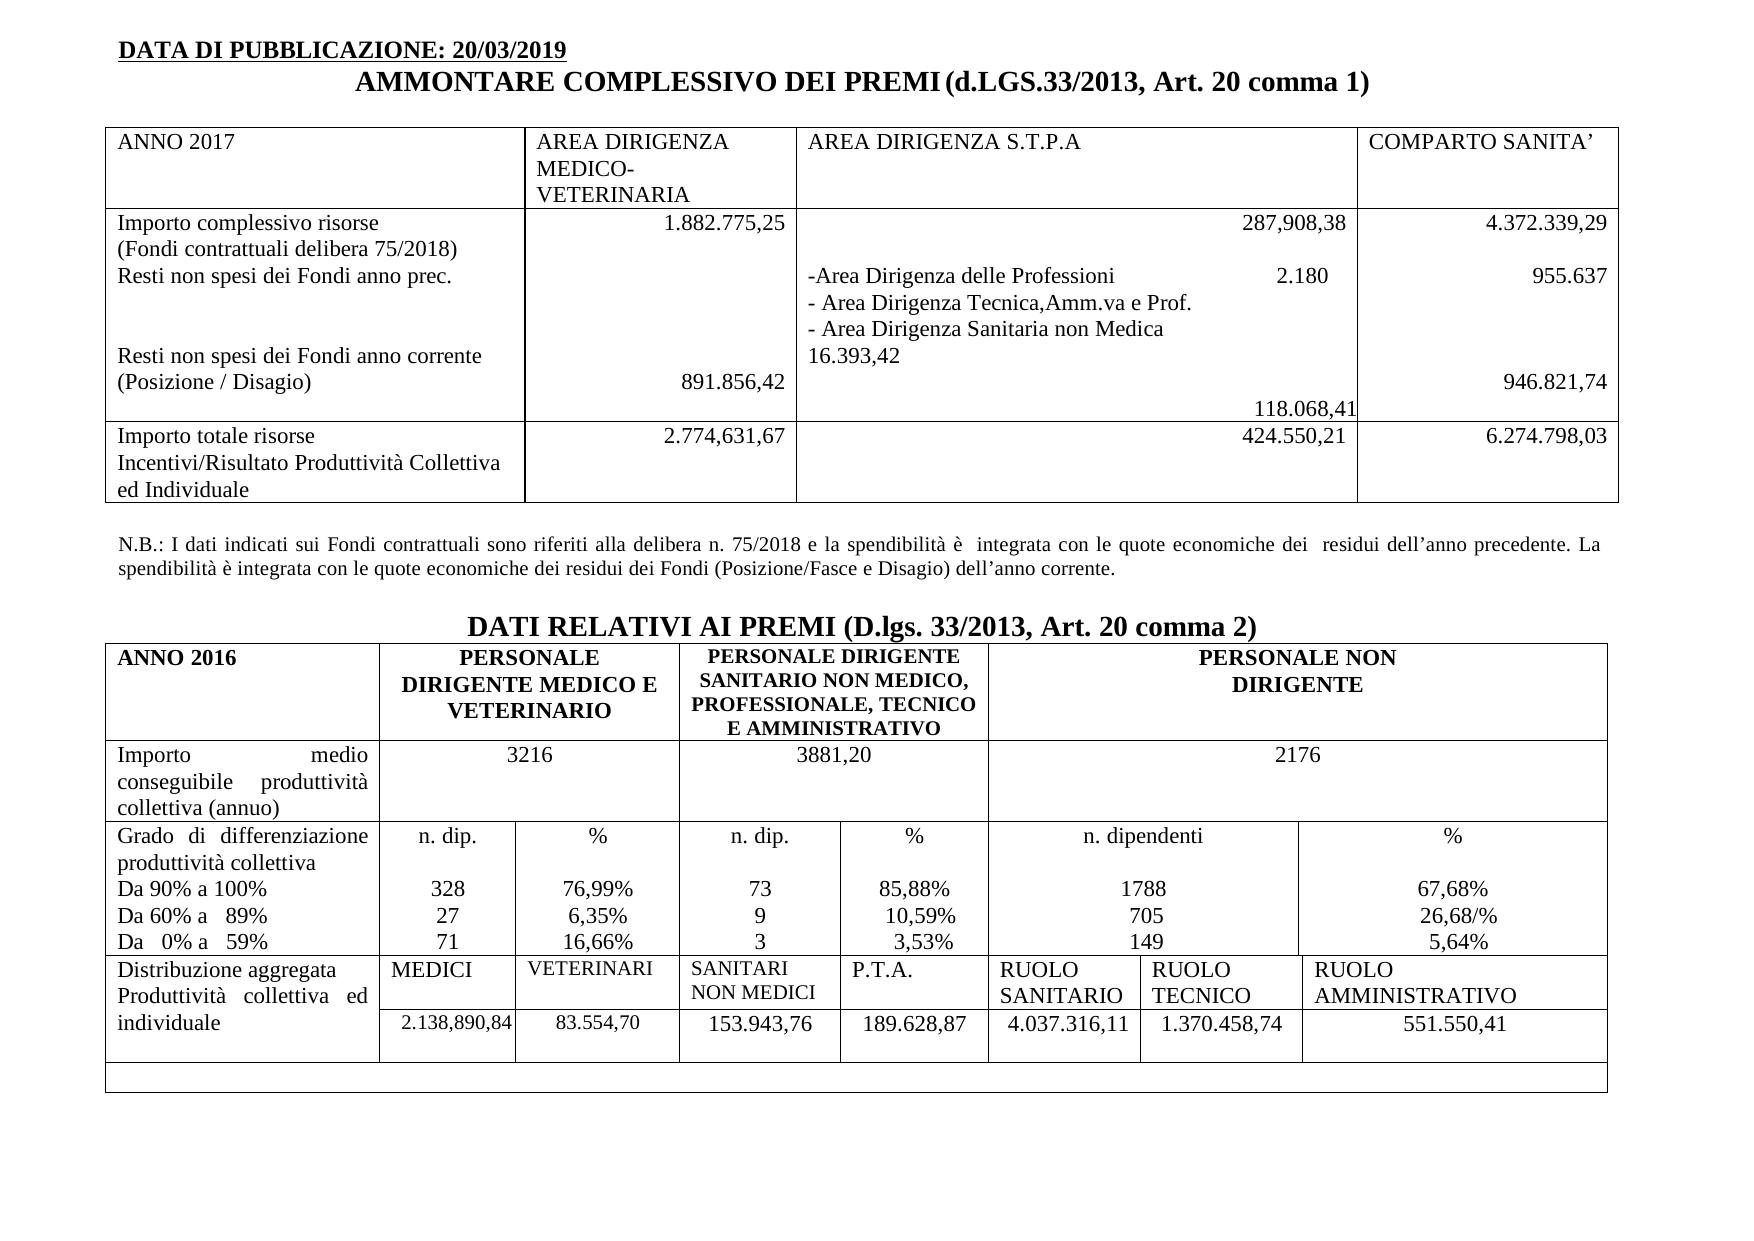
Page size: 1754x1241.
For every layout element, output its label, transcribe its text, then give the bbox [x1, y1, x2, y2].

table_header AREA DIRIGENZA MEDICO-VETERINARIA [526, 128, 796, 208]
table_cell 1.370.458,74 [1141, 1010, 1302, 1062]
table_cell 551.550,41 [1303, 1010, 1607, 1062]
table_cell n. dip. 73 9 3 [680, 822, 840, 955]
table_cell 83.554,70 [516, 1010, 679, 1062]
table_cell 1.882.775,25 891.856,42 [526, 209, 796, 421]
table_cell n. dipendenti 1788 705 149 [989, 822, 1298, 955]
table_cell Importo complessivo risorse (Fondi contrattuali delibera 75/2018) Resti non spesi dei Fondi anno prec. Resti non spesi dei Fondi anno corrente (Posizione / Disagio) [106, 209, 524, 421]
table_cell 424.550,21 [797, 422, 1357, 502]
table_header PERSONALE DIRIGENTE MEDICO E VETERINARIO [380, 644, 679, 740]
table_cell 3881,20 [680, 741, 988, 821]
table_cell MEDICI [380, 956, 515, 1009]
table_cell n. dip. 328 27 71 [380, 822, 515, 955]
table_cell SANITARI NON MEDICI [680, 956, 840, 1009]
table_cell [106, 1063, 1607, 1092]
table_cell 6.274.798,03 [1358, 422, 1618, 502]
table_cell RUOLO TECNICO [1141, 956, 1302, 1009]
table_cell 3216 [380, 741, 679, 821]
table_cell P.T.A. [841, 956, 988, 1009]
table_cell % 85,88% 10,59% 3,53% [841, 822, 988, 955]
table_cell Importo medio conseguibile produttività collettiva (annuo) [106, 741, 379, 821]
table_cell % 67,68% 26,68/% 5,64% [1299, 822, 1607, 955]
table_cell 2.774,631,67 [526, 422, 796, 502]
table_header ANNO 2016 [106, 644, 379, 740]
table_cell 153.943,76 [680, 1010, 840, 1062]
table_header PERSONALE NON DIRIGENTE [989, 644, 1607, 740]
table_cell 2176 [989, 741, 1607, 821]
table_cell % 76,99% 6,35% 16,66% [516, 822, 679, 955]
text DATA DI PUBBLICAZIONE: 20/03/2019 [118, 35, 1606, 64]
table_cell 2.138,890,84 [380, 1010, 515, 1062]
table_cell Importo totale risorse Incentivi/Risultato Produttività Collettiva ed Individuale [106, 422, 524, 502]
table_cell 4.037.316,11 [989, 1010, 1140, 1062]
table_cell Distribuzione aggregata Produttività collettiva ed individuale [106, 956, 379, 1062]
table_header AREA DIRIGENZA S.T.P.A [797, 128, 1357, 208]
table_cell 4.372.339,29 955.637 946.821,74 [1358, 209, 1618, 421]
table_header PERSONALE DIRIGENTE SANITARIO NON MEDICO, PROFESSIONALE, TECNICO E AMMINISTRATIVO [680, 644, 988, 740]
table_cell 287,908,38 -Area Dirigenza delle Professioni 2.180 - Area Dirigenza Tecnica,Amm.va e Prof. - Area Dirigenza Sanitaria non Medica 16.393,42 118.068,41 [797, 209, 1357, 421]
text DATI RELATIVI AI PREMI (D.lgs. 33/2013, Art. 20 comma 2) [118, 609, 1606, 643]
table_cell 189.628,87 [841, 1010, 988, 1062]
text AMMONTARE COMPLESSIVO DEI PREMI (d.LGS.33/2013, Art. 20 comma 1) [118, 64, 1606, 98]
table_header ANNO 2017 [106, 128, 524, 208]
table_header COMPARTO SANITA’ [1358, 128, 1618, 208]
text N.B.: I dati indicati sui Fondi contrattuali sono riferiti alla delibera n. 75/2018 e la spendibilità è integrata con le quote economiche dei residui dell’anno precedente. La spendibilità è integrata con le quote economiche dei residui dei Fondi (Posizione/Fasce e Disagio) dell’anno corrente. [118, 532, 1606, 580]
table_cell Grado di differenziazione produttività collettiva Da 90% a 100% Da 60% a 89% Da 0% a 59% [106, 822, 379, 955]
table_cell VETERINARI [516, 956, 679, 1009]
table_cell RUOLO SANITARIO [989, 956, 1140, 1009]
table_cell RUOLO AMMINISTRATIVO [1303, 956, 1607, 1009]
